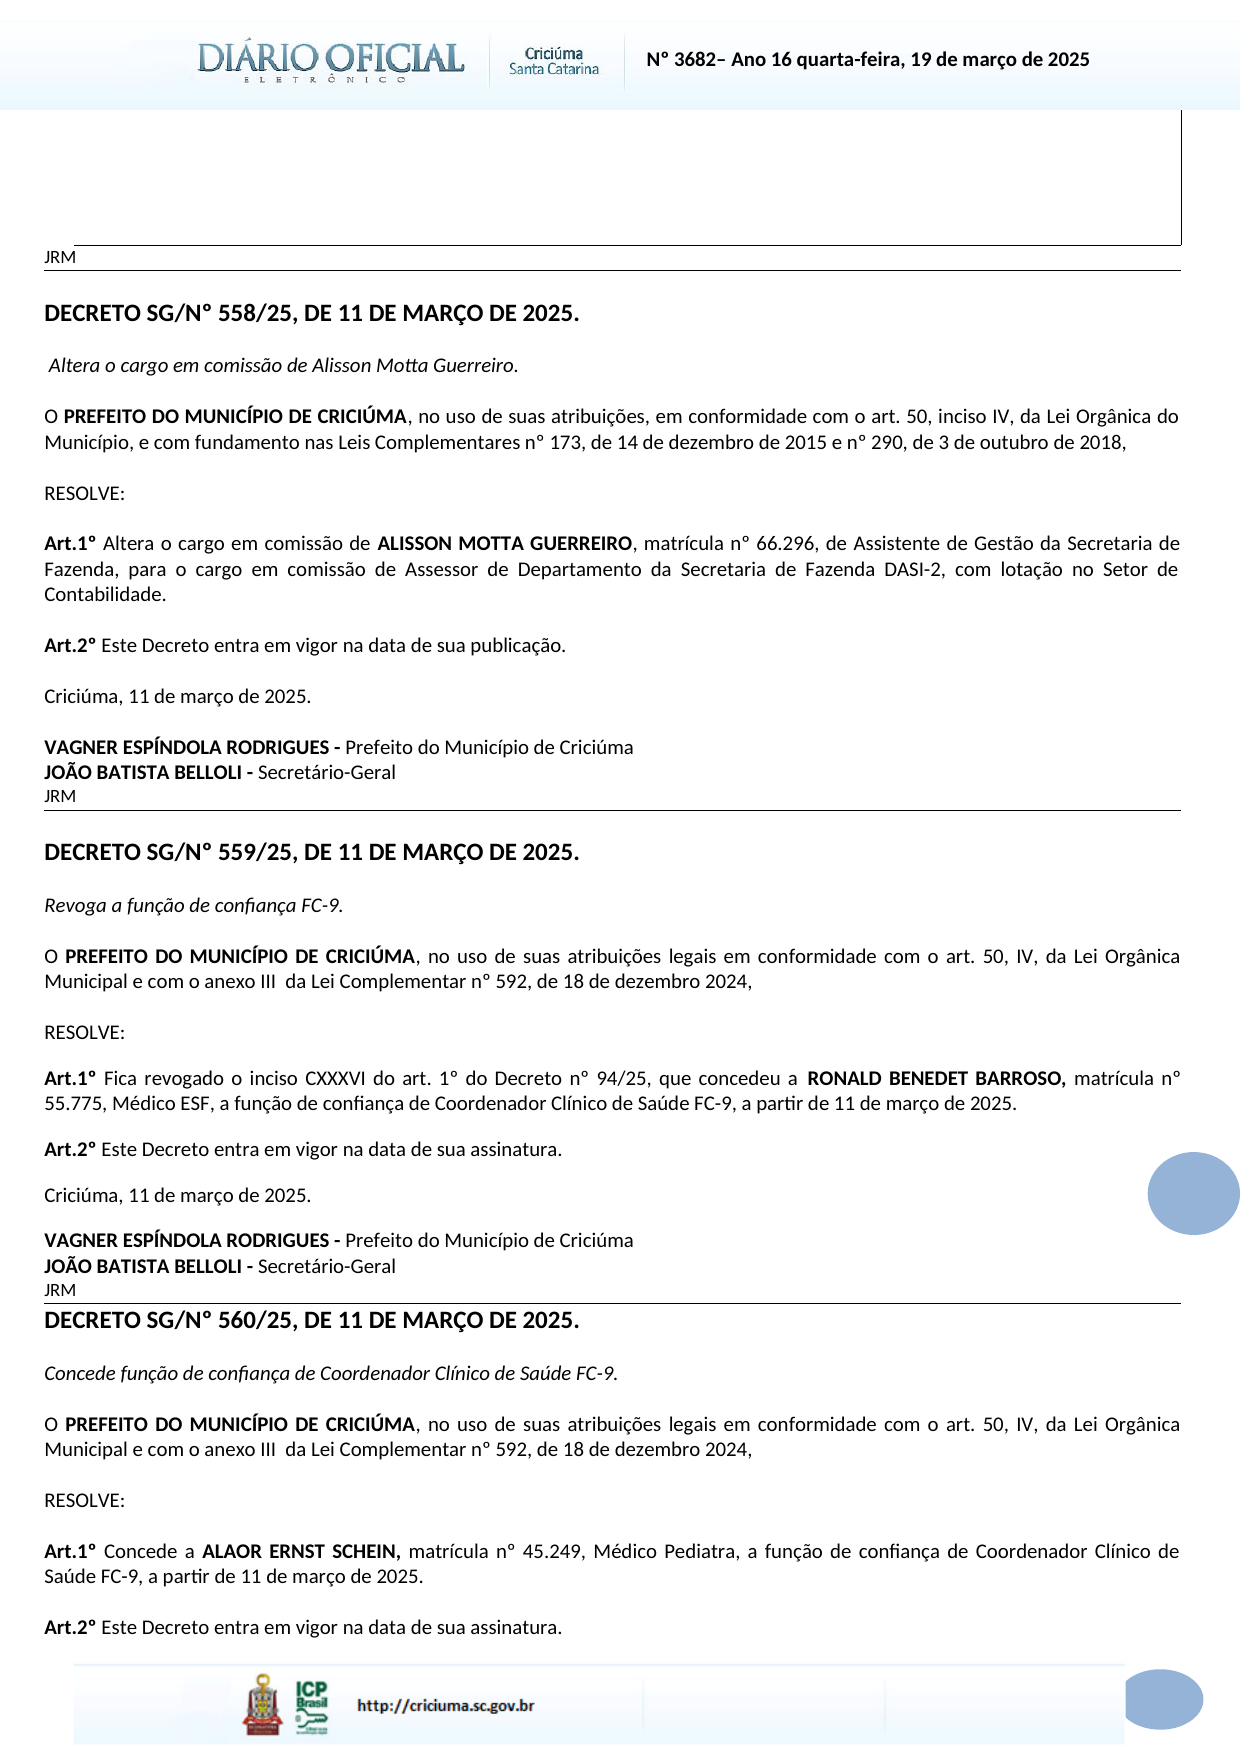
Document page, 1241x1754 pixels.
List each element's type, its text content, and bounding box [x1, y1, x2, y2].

text DECRETO SG/Nº 560/25, DE 11 DE MARÇO DE 2025. [44, 1304, 1181, 1335]
text RESOLVE: [44, 1487, 1181, 1513]
text VAGNER ESPÍNDOLA RODRIGUES - Prefeito do Município de Criciúma [44, 1227, 1181, 1253]
text O PREFEITO DO MUNICÍPIO DE CRICIÚMA, no uso de suas atribuições legais em conformidade com o art. 50, IV, da Lei Orgânica Municipal e com o anexo III da Lei Complementar nº 592, de 18 de dezembro 2024, [44, 1411, 1181, 1462]
text JOÃO BATISTA BELLOLI - Secretário-Geral [44, 1253, 1181, 1278]
text Revoga a função de confiança FC-9. [44, 892, 1181, 917]
text JRM [44, 245, 1181, 270]
text Art.1º Altera o cargo em comissão de ALISSON MOTTA GUERREIRO, matrícula nº 66.296, de Assistente de Gestão da Secretaria de Fazenda, para o cargo em comissão de Assessor de Departamento da Secretaria de Fazenda DASI-2, com lotação no Setor de Contabilidade. [44, 531, 1181, 607]
text Art.1º Fica revogado o inciso CXXXVI do art. 1º do Decreto nº 94/25, que concedeu a RONALD BENEDET BARROSO, matrícula nº 55.775, Médico ESF, a função de confiança de Coordenador Clínico de Saúde FC-9, a partir de 11 de março de 2025. [44, 1065, 1181, 1116]
text JRM [44, 1278, 1181, 1303]
text DECRETO SG/Nº 559/25, DE 11 DE MARÇO DE 2025. [44, 836, 1181, 867]
text O PREFEITO DO MUNICÍPIO DE CRICIÚMA, no uso de suas atribuições, em conformidade com o art. 50, inciso IV, da Lei Orgânica do Município, e com fundamento nas Leis Complementares nº 173, de 14 de dezembro de 2015 e nº 290, de 3 de outubro de 2018, [44, 403, 1181, 454]
text JRM [44, 785, 1181, 810]
text Art.1º Concede a ALAOR ERNST SCHEIN, matrícula nº 45.249, Médico Pediatra, a função de confiança de Coordenador Clínico de Saúde FC-9, a partir de 11 de março de 2025. [44, 1538, 1181, 1589]
text JOÃO BATISTA BELLOLI - Secretário-Geral [44, 759, 1181, 785]
text Concede função de confiança de Coordenador Clínico de Saúde FC-9. [44, 1360, 1181, 1386]
text O PREFEITO DO MUNICÍPIO DE CRICIÚMA, no uso de suas atribuições legais em conformidade com o art. 50, IV, da Lei Orgânica Municipal e com o anexo III da Lei Complementar nº 592, de 18 de dezembro 2024, [44, 943, 1181, 994]
text RESOLVE: [44, 1019, 1181, 1044]
text Art.2º Este Decreto entra em vigor na data de sua publicação. [44, 632, 1181, 658]
text DECRETO SG/Nº 558/25, DE 11 DE MARÇO DE 2025. [44, 297, 1181, 327]
text Altera o cargo em comissão de Alisson Motta Guerreiro. [44, 353, 1181, 378]
text Criciúma, 11 de março de 2025. [44, 1182, 1149, 1207]
text RESOLVE: [44, 480, 1181, 505]
text Art.2º Este Decreto entra em vigor na data de sua assinatura. [44, 1136, 1181, 1161]
text VAGNER ESPÍNDOLA RODRIGUES - Prefeito do Município de Criciúma [44, 734, 1181, 759]
text Art.2º Este Decreto entra em vigor na data de sua assinatura. [44, 1614, 1181, 1640]
text Criciúma, 11 de março de 2025. [44, 683, 1181, 708]
